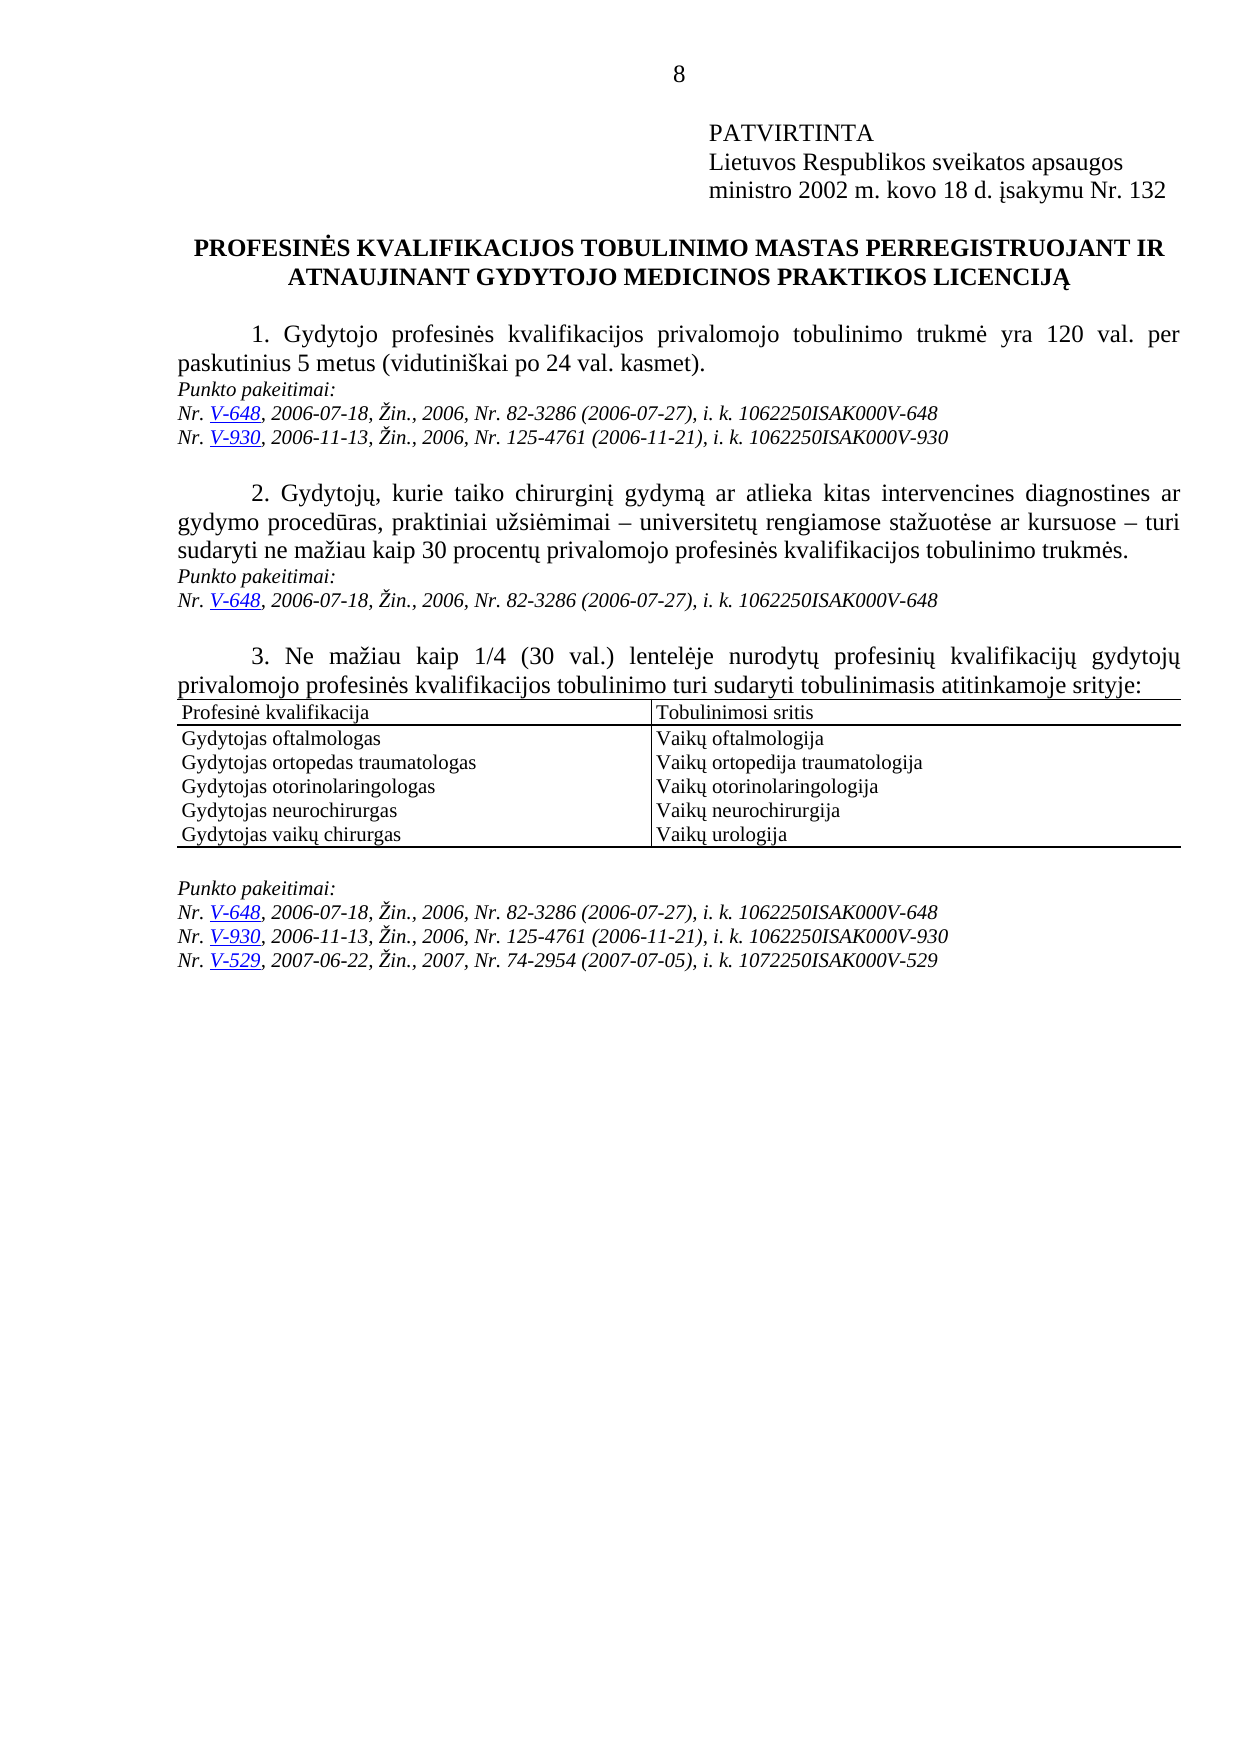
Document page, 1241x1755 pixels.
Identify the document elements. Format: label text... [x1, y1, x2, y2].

table_cell Gydytojas neurochirurgas [177, 798, 651, 822]
text 2. Gydytojų, kurie taiko chirurginį gydymą ar atlieka kitas intervencines diagnostines ar gydymo procedūras, praktiniai užsiėmimai – universitetų rengiamose stažuotėse ar kursuose – turi sudaryti ne mažiau kaip 30 procentų privalomojo profesinės kvalifikacijos tobulinimo trukmės. [177, 478, 1181, 564]
text Nr. V-648, 2006-07-18, Žin., 2006, Nr. 82-3286 (2006-07-27), i. k. 1062250ISAK000V-648 [177, 900, 1181, 924]
table_header Profesinė kvalifikacija [177, 700, 651, 724]
table_cell Vaikų ortopedija traumatologija [652, 750, 1181, 774]
table_cell Gydytojas ortopedas traumatologas [177, 750, 651, 774]
text ministro 2002 m. kovo 18 d. įsakymu Nr. 132 [177, 176, 1181, 204]
text Nr. V-529, 2007-06-22, Žin., 2007, Nr. 74-2954 (2007-07-05), i. k. 1072250ISAK000V-529 [177, 948, 1181, 972]
table_cell Gydytojas otorinolaringologas [177, 774, 651, 798]
table_cell Vaikų urologija [652, 822, 1181, 846]
table_cell Vaikų oftalmologija [652, 726, 1181, 750]
text Lietuvos Respublikos sveikatos apsaugos [177, 147, 1181, 176]
text Nr. V-930, 2006-11-13, Žin., 2006, Nr. 125-4761 (2006-11-21), i. k. 1062250ISAK000V-930 [177, 924, 1181, 948]
text Nr. V-648, 2006-07-18, Žin., 2006, Nr. 82-3286 (2006-07-27), i. k. 1062250ISAK000V-648 [177, 588, 1181, 612]
text Nr. V-648, 2006-07-18, Žin., 2006, Nr. 82-3286 (2006-07-27), i. k. 1062250ISAK000V-648 [177, 401, 1181, 425]
text 1. Gydytojo profesinės kvalifikacijos privalomojo tobulinimo trukmė yra 120 val. per paskutinius 5 metus (vidutiniškai po 24 val. kasmet). [177, 319, 1181, 377]
table_cell Vaikų otorinolaringologija [652, 774, 1181, 798]
table_cell Vaikų neurochirurgija [652, 798, 1181, 822]
table_cell Gydytojas oftalmologas [177, 726, 651, 750]
text 3. Ne mažiau kaip 1/4 (30 val.) lentelėje nurodytų profesinių kvalifikacijų gydytojų privalomojo profesinės kvalifikacijos tobulinimo turi sudaryti tobulinimasis atitinkamoje srityje: [177, 641, 1181, 698]
text Punkto pakeitimai: [177, 876, 1181, 900]
text PROFESINĖS KVALIFIKACIJOS TOBULINIMO MASTAS PERREGISTRUOJANT IR ATNAUJINANT GYDYTOJO MEDICINOS PRAKTIKOS LICENCIJĄ [177, 233, 1181, 291]
text Nr. V-930, 2006-11-13, Žin., 2006, Nr. 125-4761 (2006-11-21), i. k. 1062250ISAK000V-930 [177, 425, 1181, 449]
text Punkto pakeitimai: [177, 377, 1181, 401]
table_header Tobulinimosi sritis [652, 700, 1181, 724]
table_cell Gydytojas vaikų chirurgas [177, 822, 651, 846]
text Punkto pakeitimai: [177, 564, 1181, 588]
text PATVIRTINTA [709, 118, 1181, 147]
